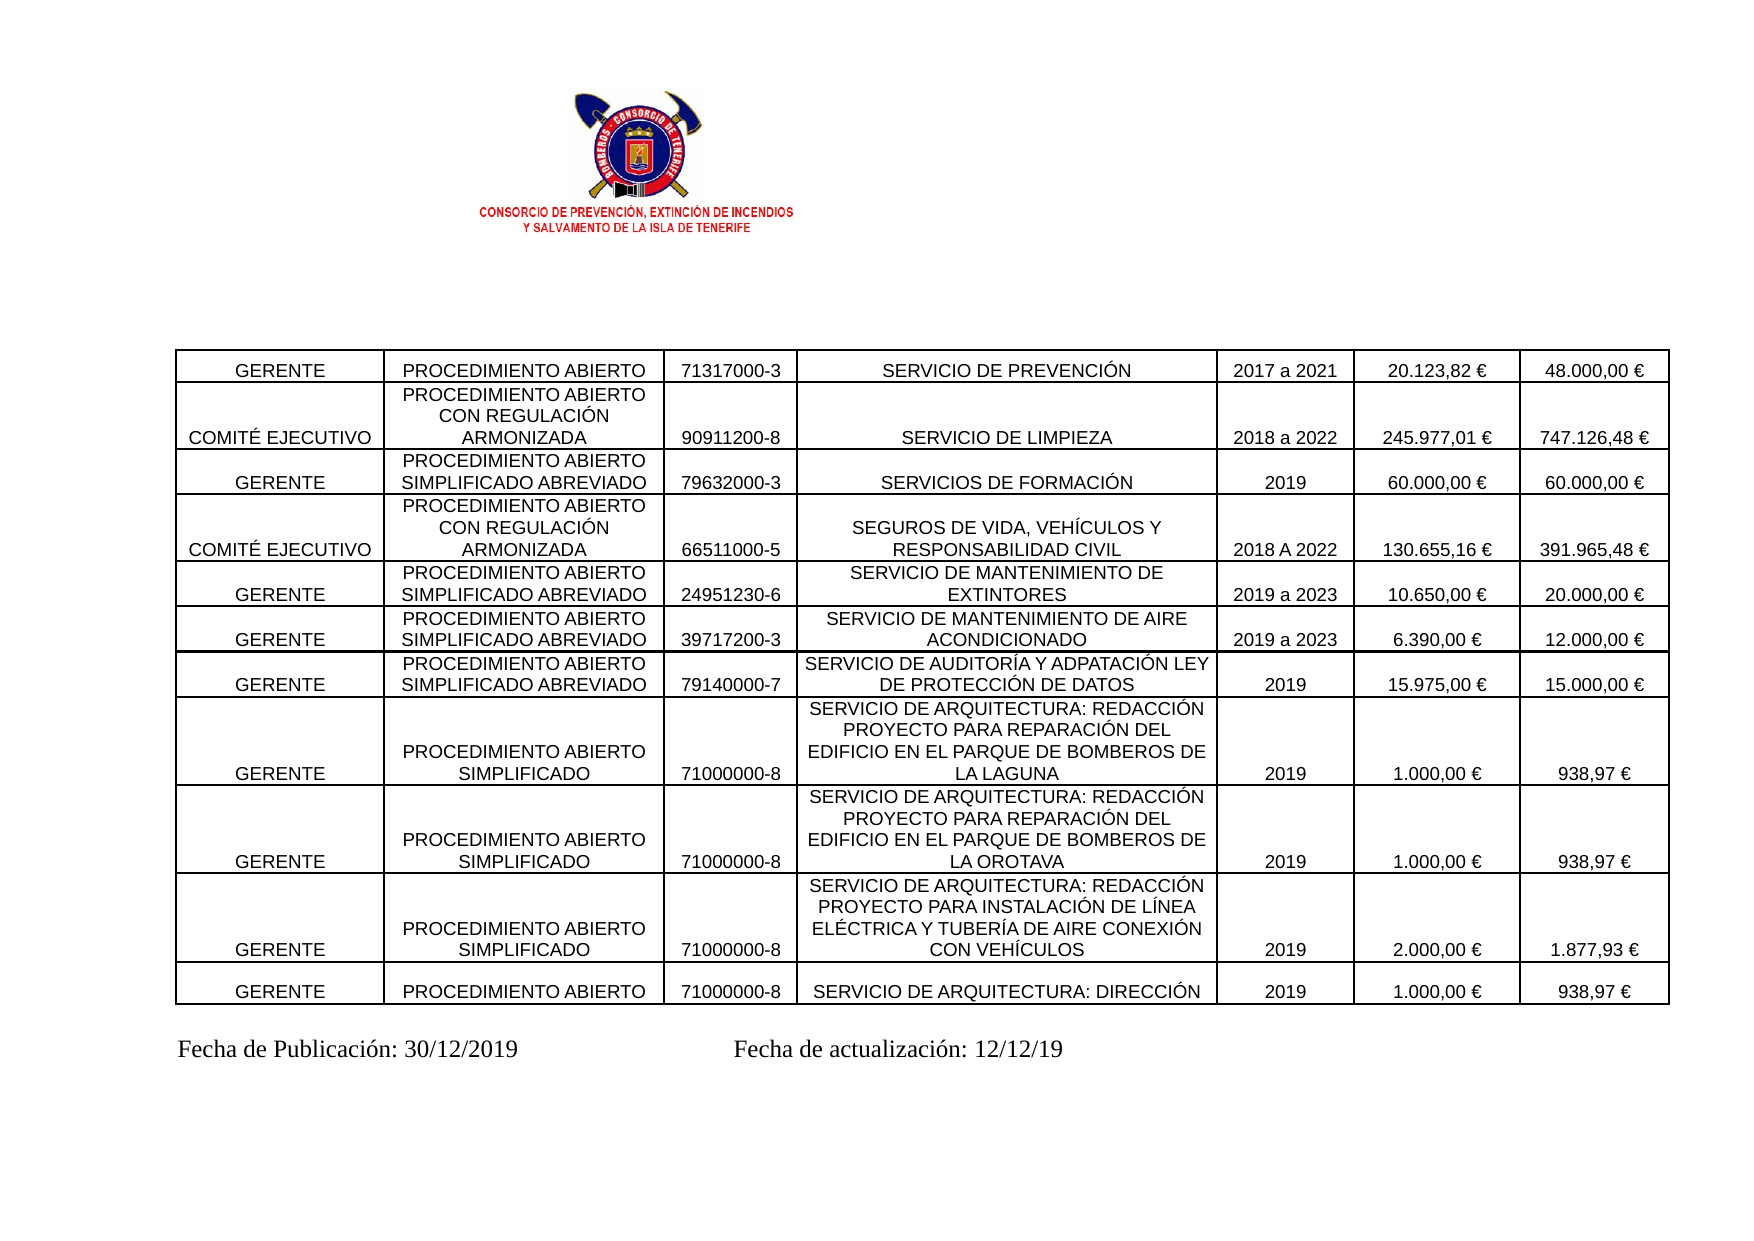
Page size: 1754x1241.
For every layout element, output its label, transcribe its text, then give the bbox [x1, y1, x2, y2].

table_cell SERVICIO DE ARQUITECTURA: REDACCIÓN PROYECTO PARA REPARACIÓN DEL EDIFICIO EN EL PARQUE DE BOMBEROS DE LA OROTAVA [798, 786, 1216, 872]
table_cell 79140000-7 [665, 653, 796, 696]
table_cell 2018 A 2022 [1218, 495, 1353, 560]
table_cell 20.000,00 € [1521, 562, 1668, 605]
table_cell 1.000,00 € [1355, 786, 1519, 872]
table_cell GERENTE [177, 963, 383, 1003]
table_cell 6.390,00 € [1355, 607, 1519, 650]
table_cell GERENTE [177, 874, 383, 961]
table_cell GERENTE [177, 562, 383, 605]
table_cell GERENTE [177, 351, 383, 381]
table_cell 130.655,16 € [1355, 495, 1519, 560]
table_cell 2019 [1218, 698, 1353, 784]
table_cell SERVICIO DE ARQUITECTURA: DIRECCIÓN [798, 963, 1216, 1003]
table_cell 20.123,82 € [1355, 351, 1519, 381]
table_cell 48.000,00 € [1521, 351, 1668, 381]
table_cell 24951230-6 [665, 562, 796, 605]
table_cell 2019 a 2023 [1218, 607, 1353, 650]
table_cell SERVICIO DE ARQUITECTURA: REDACCIÓN PROYECTO PARA INSTALACIÓN DE LÍNEA ELÉCTRICA Y TUBERÍA DE AIRE CONEXIÓN CON VEHÍCULOS [798, 874, 1216, 961]
table_cell PROCEDIMIENTO ABIERTO SIMPLIFICADO [385, 874, 663, 961]
table_cell 391.965,48 € [1521, 495, 1668, 560]
table_cell GERENTE [177, 653, 383, 696]
table_cell PROCEDIMIENTO ABIERTO SIMPLIFICADO ABREVIADO [385, 450, 663, 493]
table_cell SERVICIO DE AUDITORÍA Y ADPATACIÓN LEY DE PROTECCIÓN DE DATOS [798, 653, 1216, 696]
table_cell COMITÉ EJECUTIVO [177, 495, 383, 560]
table_cell 79632000-3 [665, 450, 796, 493]
table_cell SERVICIO DE MANTENIMIENTO DE AIRE ACONDICIONADO [798, 607, 1216, 650]
table_cell PROCEDIMIENTO ABIERTO CON REGULACIÓN ARMONIZADA [385, 495, 663, 560]
table_cell 2017 a 2021 [1218, 351, 1353, 381]
table_cell 938,97 € [1521, 786, 1668, 872]
table_cell PROCEDIMIENTO ABIERTO SIMPLIFICADO ABREVIADO [385, 607, 663, 650]
table_cell PROCEDIMIENTO ABIERTO CON REGULACIÓN ARMONIZADA [385, 383, 663, 448]
table_cell 60.000,00 € [1521, 450, 1668, 493]
table_cell 71000000-8 [665, 963, 796, 1003]
table_cell 71000000-8 [665, 786, 796, 872]
table_cell 71317000-3 [665, 351, 796, 381]
table_cell SERVICIO DE LIMPIEZA [798, 383, 1216, 448]
table_cell SEGUROS DE VIDA, VEHÍCULOS Y RESPONSABILIDAD CIVIL [798, 495, 1216, 560]
table_cell 938,97 € [1521, 698, 1668, 784]
table_cell SERVICIO DE PREVENCIÓN [798, 351, 1216, 381]
table_cell 60.000,00 € [1355, 450, 1519, 493]
table_cell 39717200-3 [665, 607, 796, 650]
table_cell SERVICIOS DE FORMACIÓN [798, 450, 1216, 493]
table_cell 71000000-8 [665, 698, 796, 784]
table_cell 1.000,00 € [1355, 963, 1519, 1003]
table_cell 2019 [1218, 450, 1353, 493]
table_cell 71000000-8 [665, 874, 796, 961]
table_cell 747.126,48 € [1521, 383, 1668, 448]
table_cell GERENTE [177, 450, 383, 493]
table_cell 12.000,00 € [1521, 607, 1668, 650]
table_cell 2019 [1218, 874, 1353, 961]
table_cell SERVICIO DE ARQUITECTURA: REDACCIÓN PROYECTO PARA REPARACIÓN DEL EDIFICIO EN EL PARQUE DE BOMBEROS DE LA LAGUNA [798, 698, 1216, 784]
table_cell 15.000,00 € [1521, 653, 1668, 696]
table_cell COMITÉ EJECUTIVO [177, 383, 383, 448]
table_cell PROCEDIMIENTO ABIERTO SIMPLIFICADO ABREVIADO [385, 562, 663, 605]
table_cell 10.650,00 € [1355, 562, 1519, 605]
table_cell 2.000,00 € [1355, 874, 1519, 961]
table_cell 1.877,93 € [1521, 874, 1668, 961]
table_cell 2019 [1218, 653, 1353, 696]
table_cell GERENTE [177, 698, 383, 784]
table_cell PROCEDIMIENTO ABIERTO SIMPLIFICADO [385, 786, 663, 872]
table_cell GERENTE [177, 786, 383, 872]
table_cell 2019 [1218, 963, 1353, 1003]
table_cell 15.975,00 € [1355, 653, 1519, 696]
table_cell 2019 a 2023 [1218, 562, 1353, 605]
table_cell PROCEDIMIENTO ABIERTO SIMPLIFICADO [385, 698, 663, 784]
table_cell 90911200-8 [665, 383, 796, 448]
table_cell SERVICIO DE MANTENIMIENTO DE EXTINTORES [798, 562, 1216, 605]
picture [454, 79, 824, 246]
table_cell GERENTE [177, 607, 383, 650]
table_cell 2018 a 2022 [1218, 383, 1353, 448]
table_cell 1.000,00 € [1355, 698, 1519, 784]
table_cell 2019 [1218, 786, 1353, 872]
table_cell PROCEDIMIENTO ABIERTO SIMPLIFICADO ABREVIADO [385, 653, 663, 696]
table_cell PROCEDIMIENTO ABIERTO [385, 351, 663, 381]
table_cell PROCEDIMIENTO ABIERTO [385, 963, 663, 1003]
table_cell 938,97 € [1521, 963, 1668, 1003]
table_cell 245.977,01 € [1355, 383, 1519, 448]
table_cell 66511000-5 [665, 495, 796, 560]
